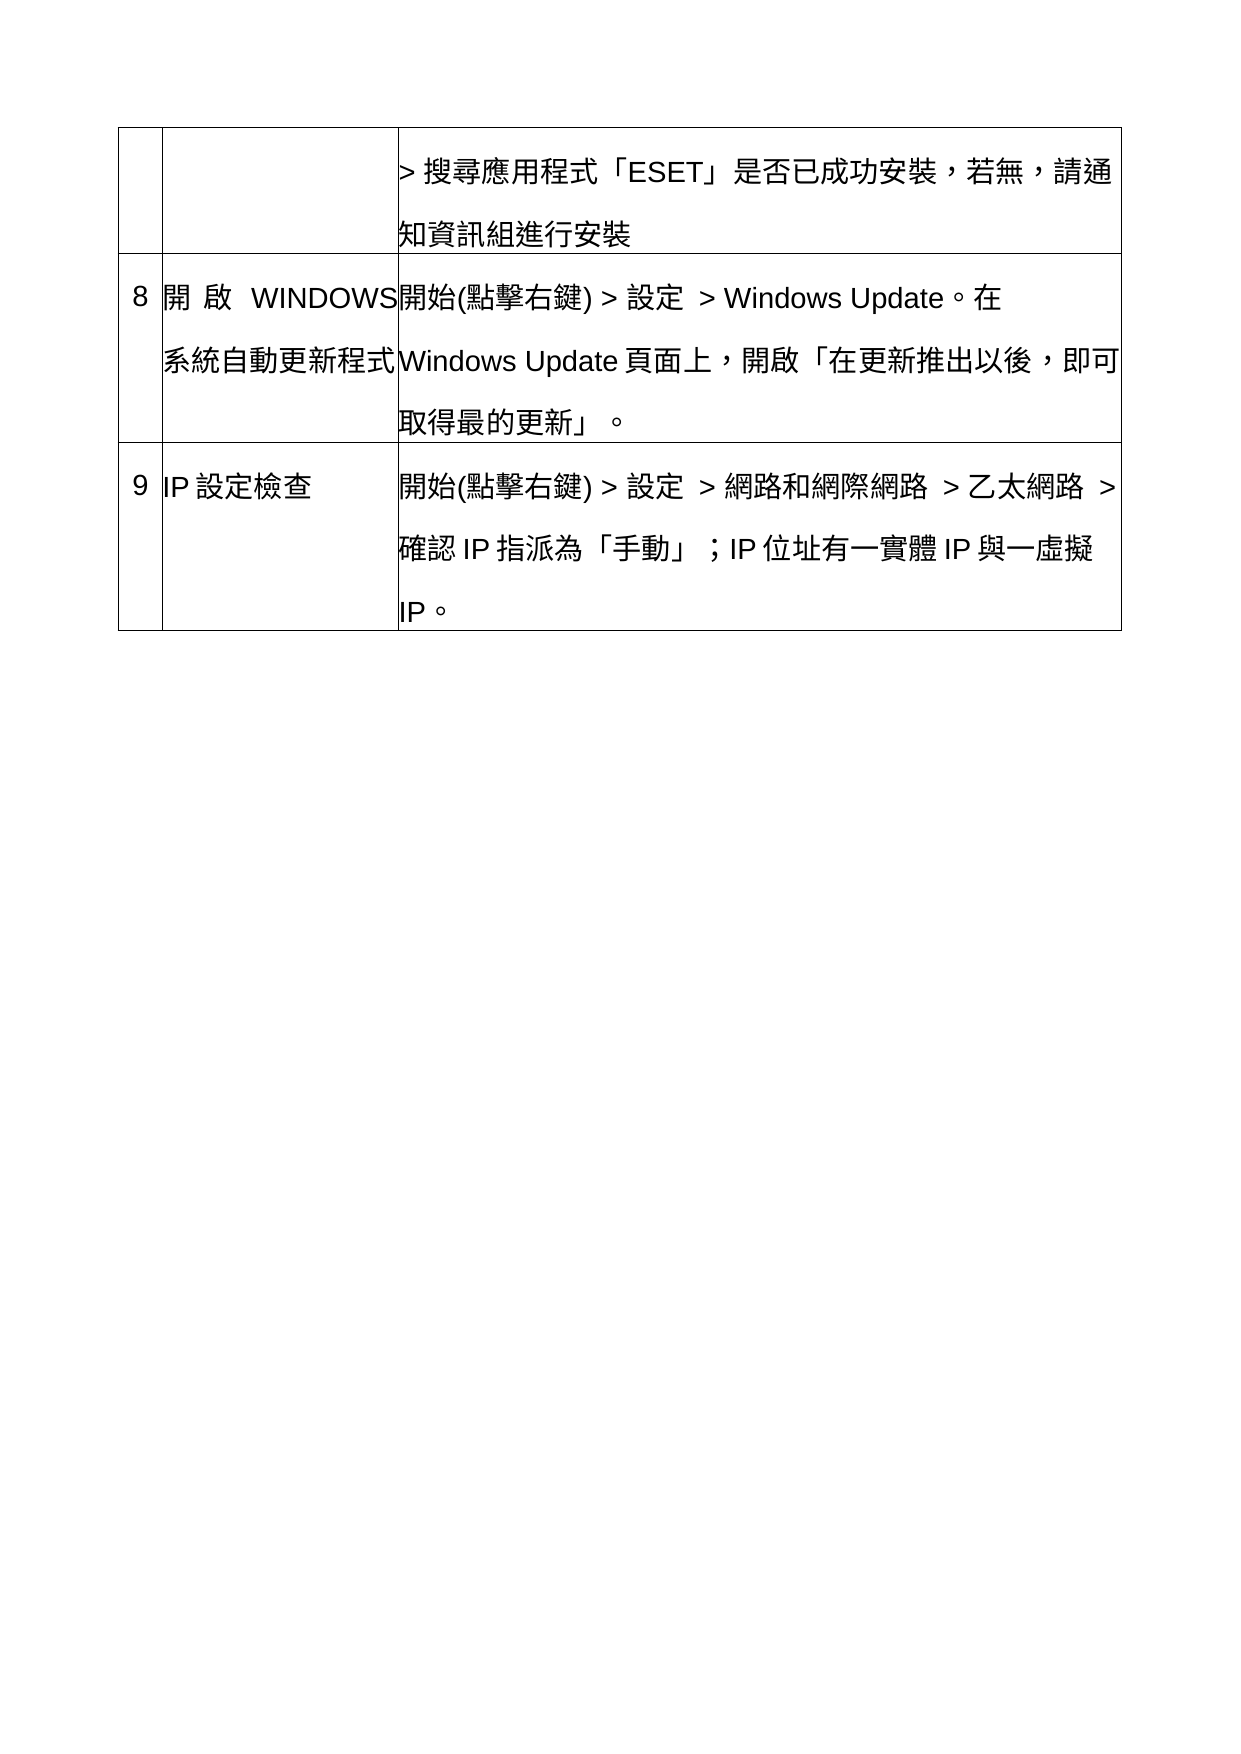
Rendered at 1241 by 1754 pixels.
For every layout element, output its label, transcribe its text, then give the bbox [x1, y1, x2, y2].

table_cell 開始(點擊右鍵) > 設定 > 網路和網際網路 > 乙太網路 > 確認IP指派為「手動」；IP位址有一實體IP與一虛擬IP。 [399, 443, 1121, 630]
table_cell > 搜尋應用程式「ESET」是否已成功安裝，若無，請通知資訊組進行安裝 [399, 128, 1121, 253]
table_cell 開啟WINDOWS 系統自動更新程式 [163, 254, 398, 442]
table_cell 9 [119, 443, 162, 630]
table_cell IP設定檢查 [163, 443, 398, 630]
table_cell [119, 128, 162, 253]
table_cell 開始(點擊右鍵) > 設定 > Windows Update。在 Windows Update頁面上，開啟「在更新推出以後，即可取得最的更新」。 [399, 254, 1121, 442]
table_cell 8 [119, 254, 162, 442]
table_cell [163, 128, 398, 253]
